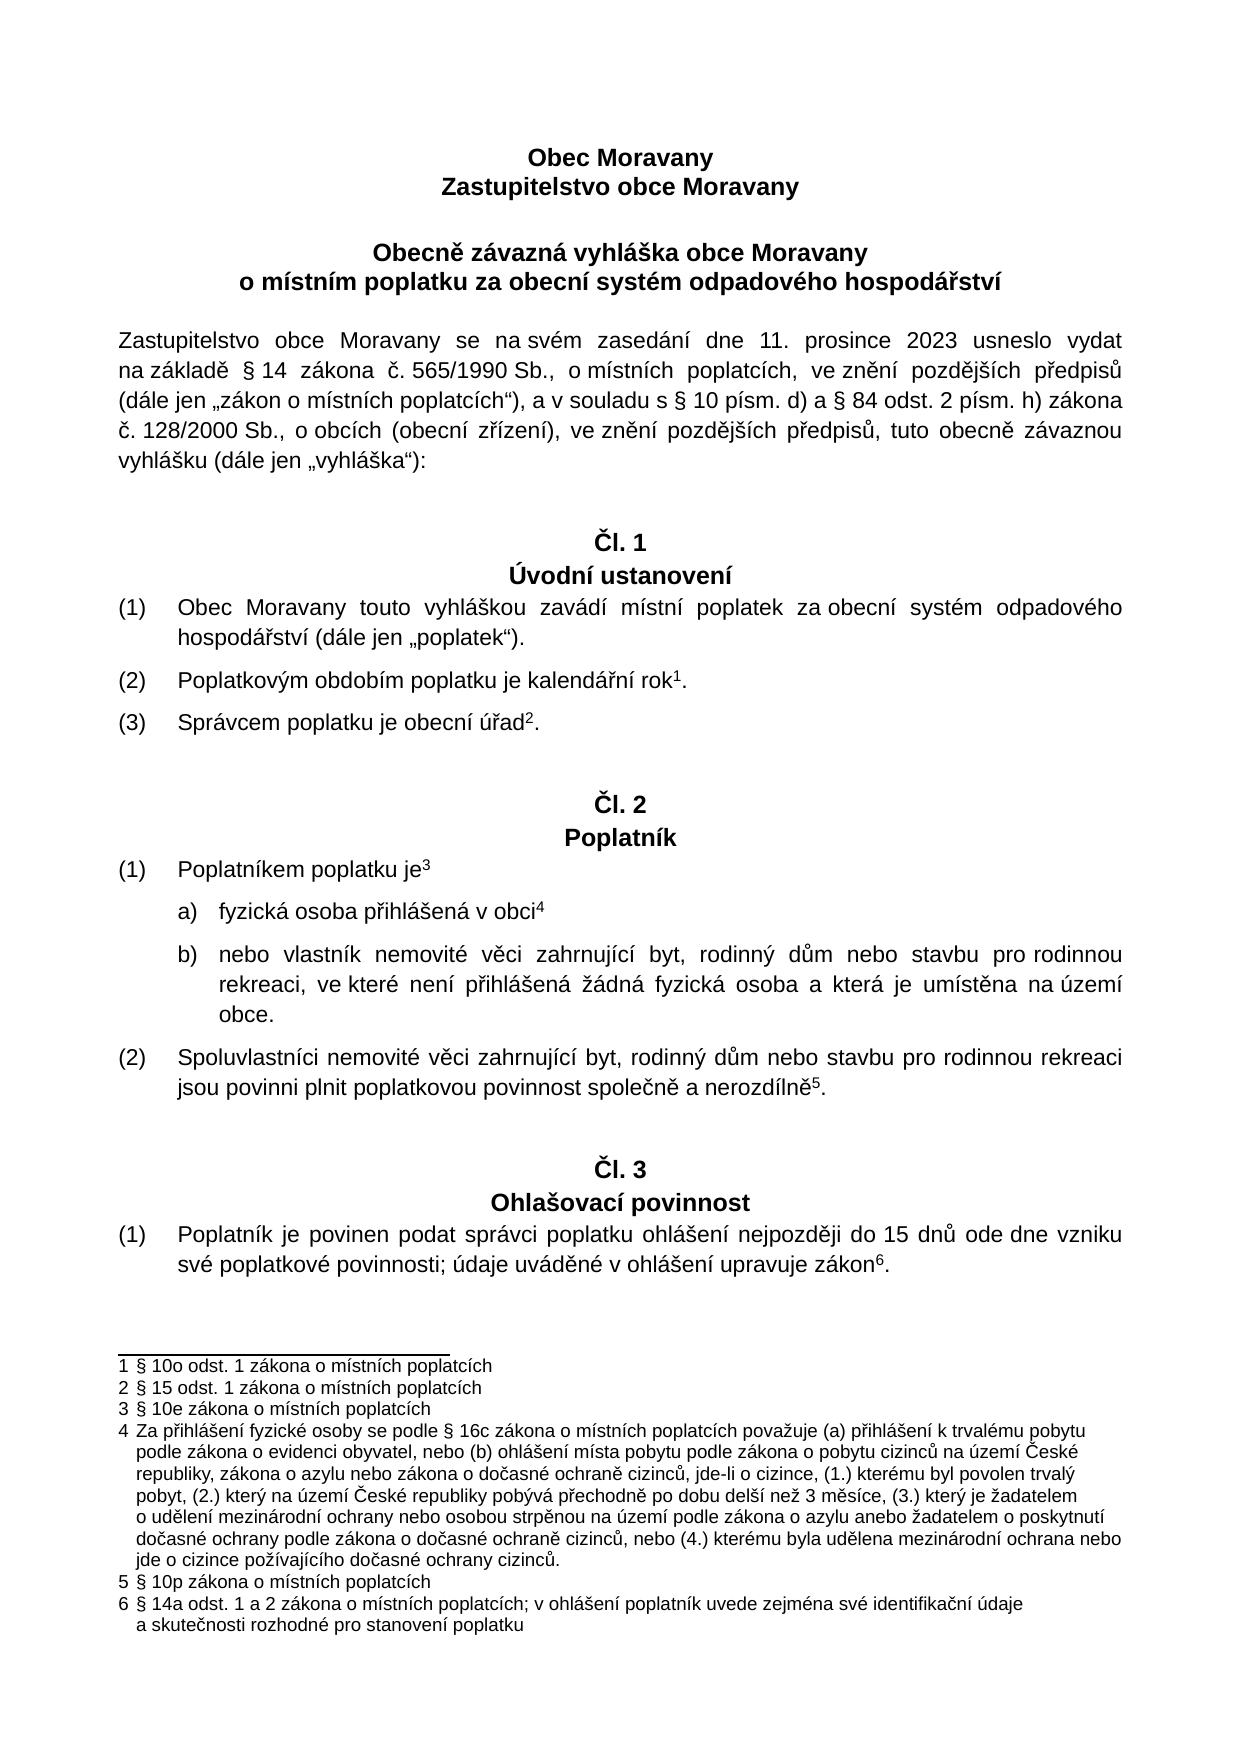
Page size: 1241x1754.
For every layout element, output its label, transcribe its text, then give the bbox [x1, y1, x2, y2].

list Poplatník je povinen podat správci poplatku ohlášení nejpozději do 15 dnů ode dne vzniku své poplatkové povinnosti; údaje uváděné v ohlášení upravuje zákon. [118, 1221, 1122, 1277]
subtitle Čl. 3 Ohlašovací povinnost [118, 1154, 1122, 1216]
subtitle Obecně závazná vyhláška obce Moravany o místním poplatku za obecní systém odpadového hospodářství [118, 238, 1122, 295]
text Zastupitelstvo obce Moravany se na svém zasedání dne 11. prosince 2023 usneslo vydat na základě § 14 zákona č. 565/1990 Sb., o místních poplatcích, ve znění pozdějších předpisů (dále jen „zákon o místních poplatcích“), a v souladu s § 10 písm. d) a § 84 odst. 2 písm. h) zákona č. 128/2000 Sb., o obcích (obecní zřízení), ve znění pozdějších předpisů, tuto obecně závaznou vyhlášku (dále jen „vyhláška“): [118, 327, 1122, 474]
list fyzická osoba přihlášená v obci [177, 898, 1122, 925]
list § 10o odst. 1 zákona o místních poplatcích [118, 1355, 1122, 1377]
text Obec Moravany Zastupitelstvo obce Moravany [118, 143, 1122, 201]
subtitle Čl. 1 Úvodní ustanovení [118, 528, 1122, 589]
list Za přihlášení fyzické osoby se podle § 16c zákona o místních poplatcích považuje (a) přihlášení k trvalému pobytu podle zákona o evidenci obyvatel, nebo (b) ohlášení místa pobytu podle zákona o pobytu cizinců na území České republiky, zákona o azylu nebo zákona o dočasné ochraně cizinců, jde-li o cizince, (1.) kterému byl povolen trvalý pobyt, (2.) který na území České republiky pobývá přechodně po dobu delší než 3 měsíce, (3.) který je žadatelem o udělení mezinárodní ochrany nebo osobou strpěnou na území podle zákona o azylu anebo žadatelem o poskytnutí dočasné ochrany podle zákona o dočasné ochraně cizinců, nebo (4.) kterému byla udělena mezinárodní ochrana nebo jde o cizince požívajícího dočasné ochrany cizinců. [118, 1420, 1122, 1571]
subtitle Čl. 2 Poplatník [118, 789, 1122, 851]
list § 10e zákona o místních poplatcích [118, 1398, 1122, 1420]
list Obec Moravany touto vyhláškou zavádí místní poplatek za obecní systém odpadového hospodářství (dále jen „poplatek“). [118, 594, 1122, 650]
list Poplatkovým obdobím poplatku je kalendářní rok. [118, 667, 1122, 693]
list Spoluvlastníci nemovité věci zahrnující byt, rodinný dům nebo stavbu pro rodinnou rekreaci jsou povinni plnit poplatkovou povinnost společně a nerozdílně. [118, 1044, 1122, 1101]
list § 10p zákona o místních poplatcích [118, 1571, 1122, 1592]
list Správcem poplatku je obecní úřad. [118, 709, 1122, 736]
list nebo vlastník nemovité věci zahrnující byt, rodinný dům nebo stavbu pro rodinnou rekreaci, ve které není přihlášená žádná fyzická osoba a která je umístěna na území obce. [177, 941, 1122, 1028]
list § 14a odst. 1 a 2 zákona o místních poplatcích; v ohlášení poplatník uvede zejména své identifikační údaje a skutečnosti rozhodné pro stanovení poplatku [118, 1592, 1122, 1635]
list Poplatníkem poplatku je [118, 856, 1122, 882]
list § 15 odst. 1 zákona o místních poplatcích [118, 1377, 1122, 1398]
